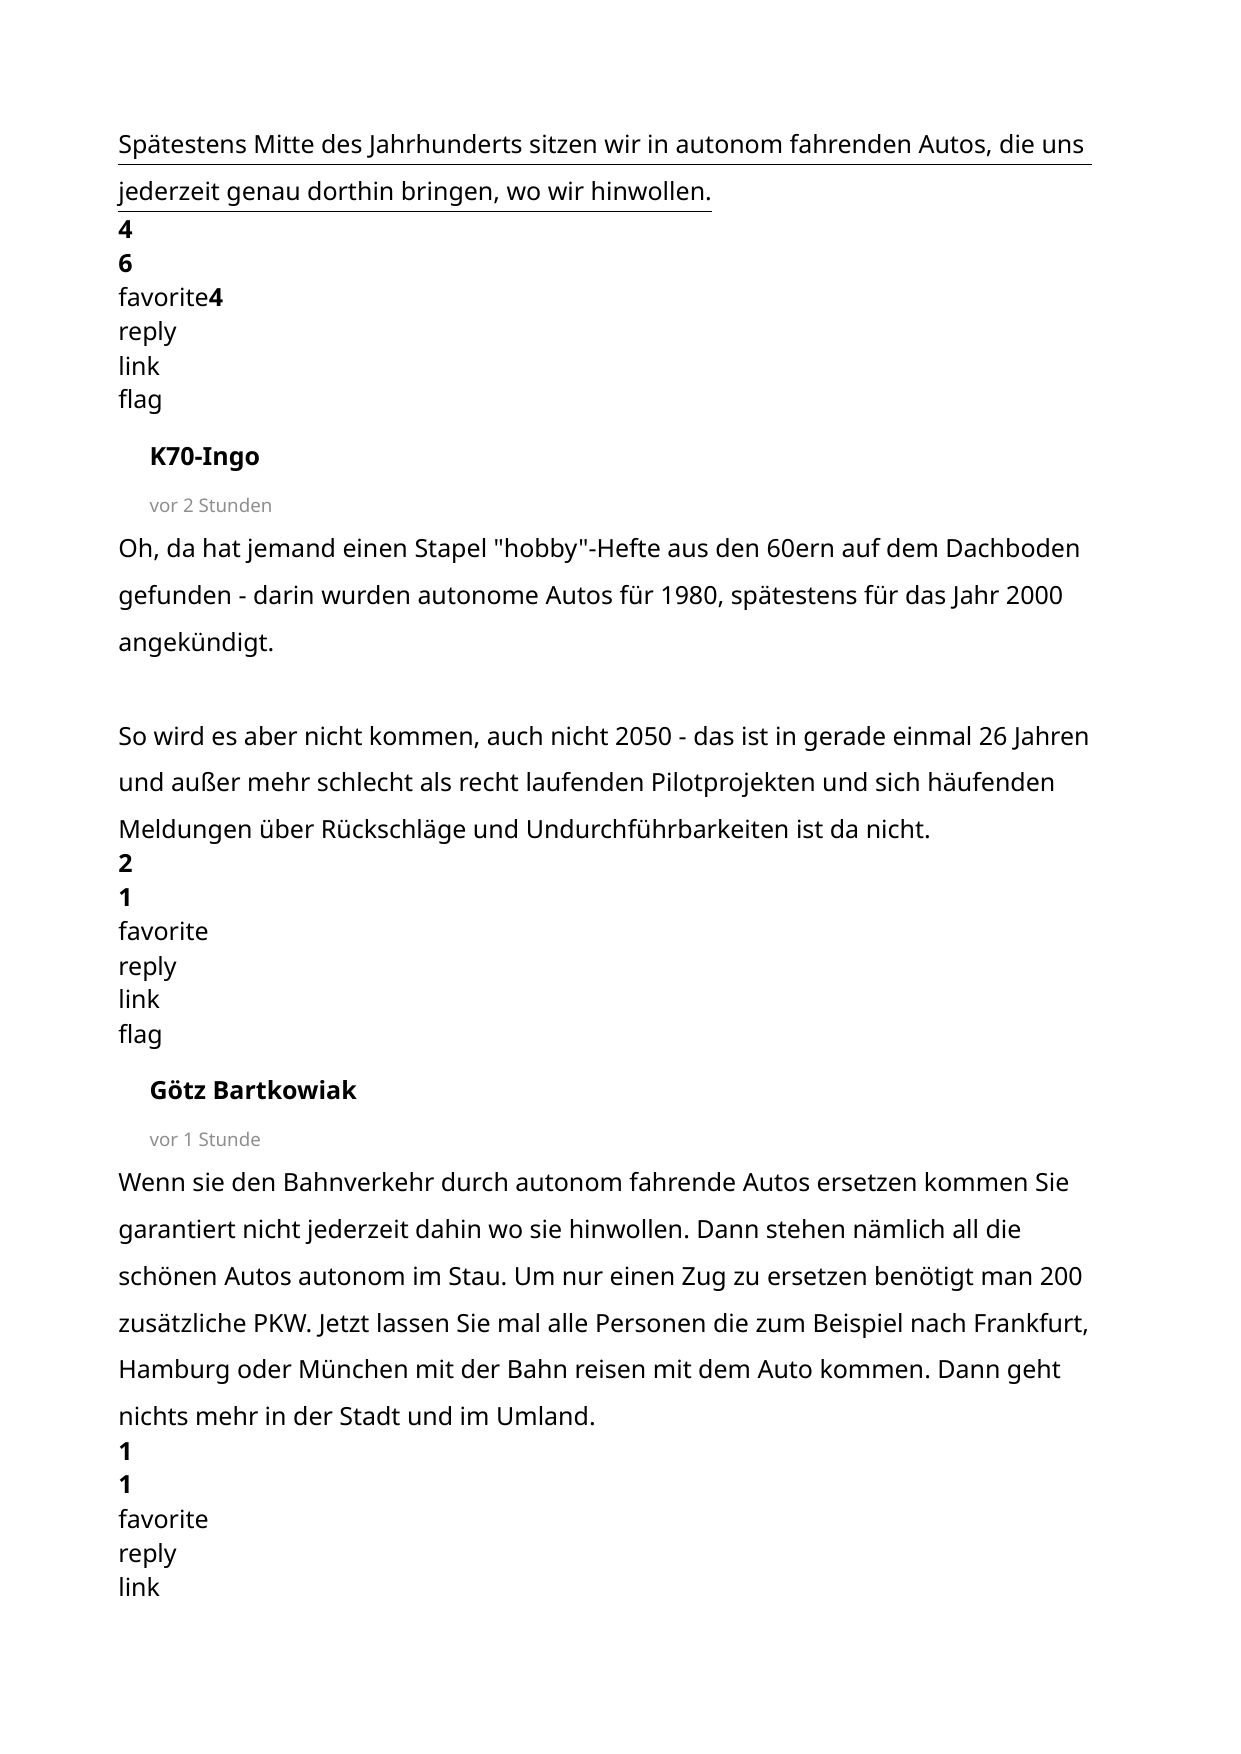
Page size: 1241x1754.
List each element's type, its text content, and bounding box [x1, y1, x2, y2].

text reply [118, 1535, 1122, 1569]
text link [118, 1569, 1122, 1603]
text favorite [118, 1501, 1122, 1535]
text 1 [118, 1467, 1122, 1501]
text link [118, 348, 1122, 382]
text reply [118, 314, 1122, 348]
text flag [118, 382, 1122, 416]
text Spätestens Mitte des Jahrhunderts sitzen wir in autonom fahrenden Autos, die uns jederzeit genau dorthin bringen, wo wir hinwollen. [118, 118, 1122, 212]
text Oh, da hat jemand einen Stapel "hobby"-Hefte aus den 60ern auf dem Dachboden gefunden - darin wurden autonome Autos für 1980, spätestens für das Jahr 2000 angekündigt. So wird es aber nicht kommen, auch nicht 2050 - das ist in gerade einmal 26 Jahren und außer mehr schlecht als recht laufenden Pilotprojekten und sich häufenden Meldungen über Rückschläge und Undurchführbarkeiten ist da nicht. [118, 518, 1122, 846]
text link [118, 982, 1122, 1016]
text Götz Bartkowiak [149, 1066, 1114, 1107]
text vor 1 Stunde [149, 1122, 1122, 1152]
text vor 2 Stunden [149, 488, 1122, 518]
text Wenn sie den Bahnverkehr durch autonom fahrende Autos ersetzen kommen Sie garantiert nicht jederzeit dahin wo sie hinwollen. Dann stehen nämlich all die schönen Autos autonom im Stau. Um nur einen Zug zu ersetzen benötigt man 200 zusätzliche PKW. Jetzt lassen Sie mal alle Personen die zum Beispiel nach Frankfurt, Hamburg oder München mit der Bahn reisen mit dem Auto kommen. Dann geht nichts mehr in der Stadt und im Umland. [118, 1152, 1122, 1433]
text 2 [118, 846, 1122, 880]
text 1 [118, 1433, 1122, 1467]
text reply [118, 948, 1122, 982]
text 4 [118, 212, 1122, 246]
text favorite4 [118, 280, 1122, 314]
text 6 [118, 246, 1122, 280]
text favorite [118, 914, 1122, 948]
text flag [118, 1016, 1122, 1050]
text 1 [118, 880, 1122, 914]
text K70-Ingo [149, 432, 1114, 472]
